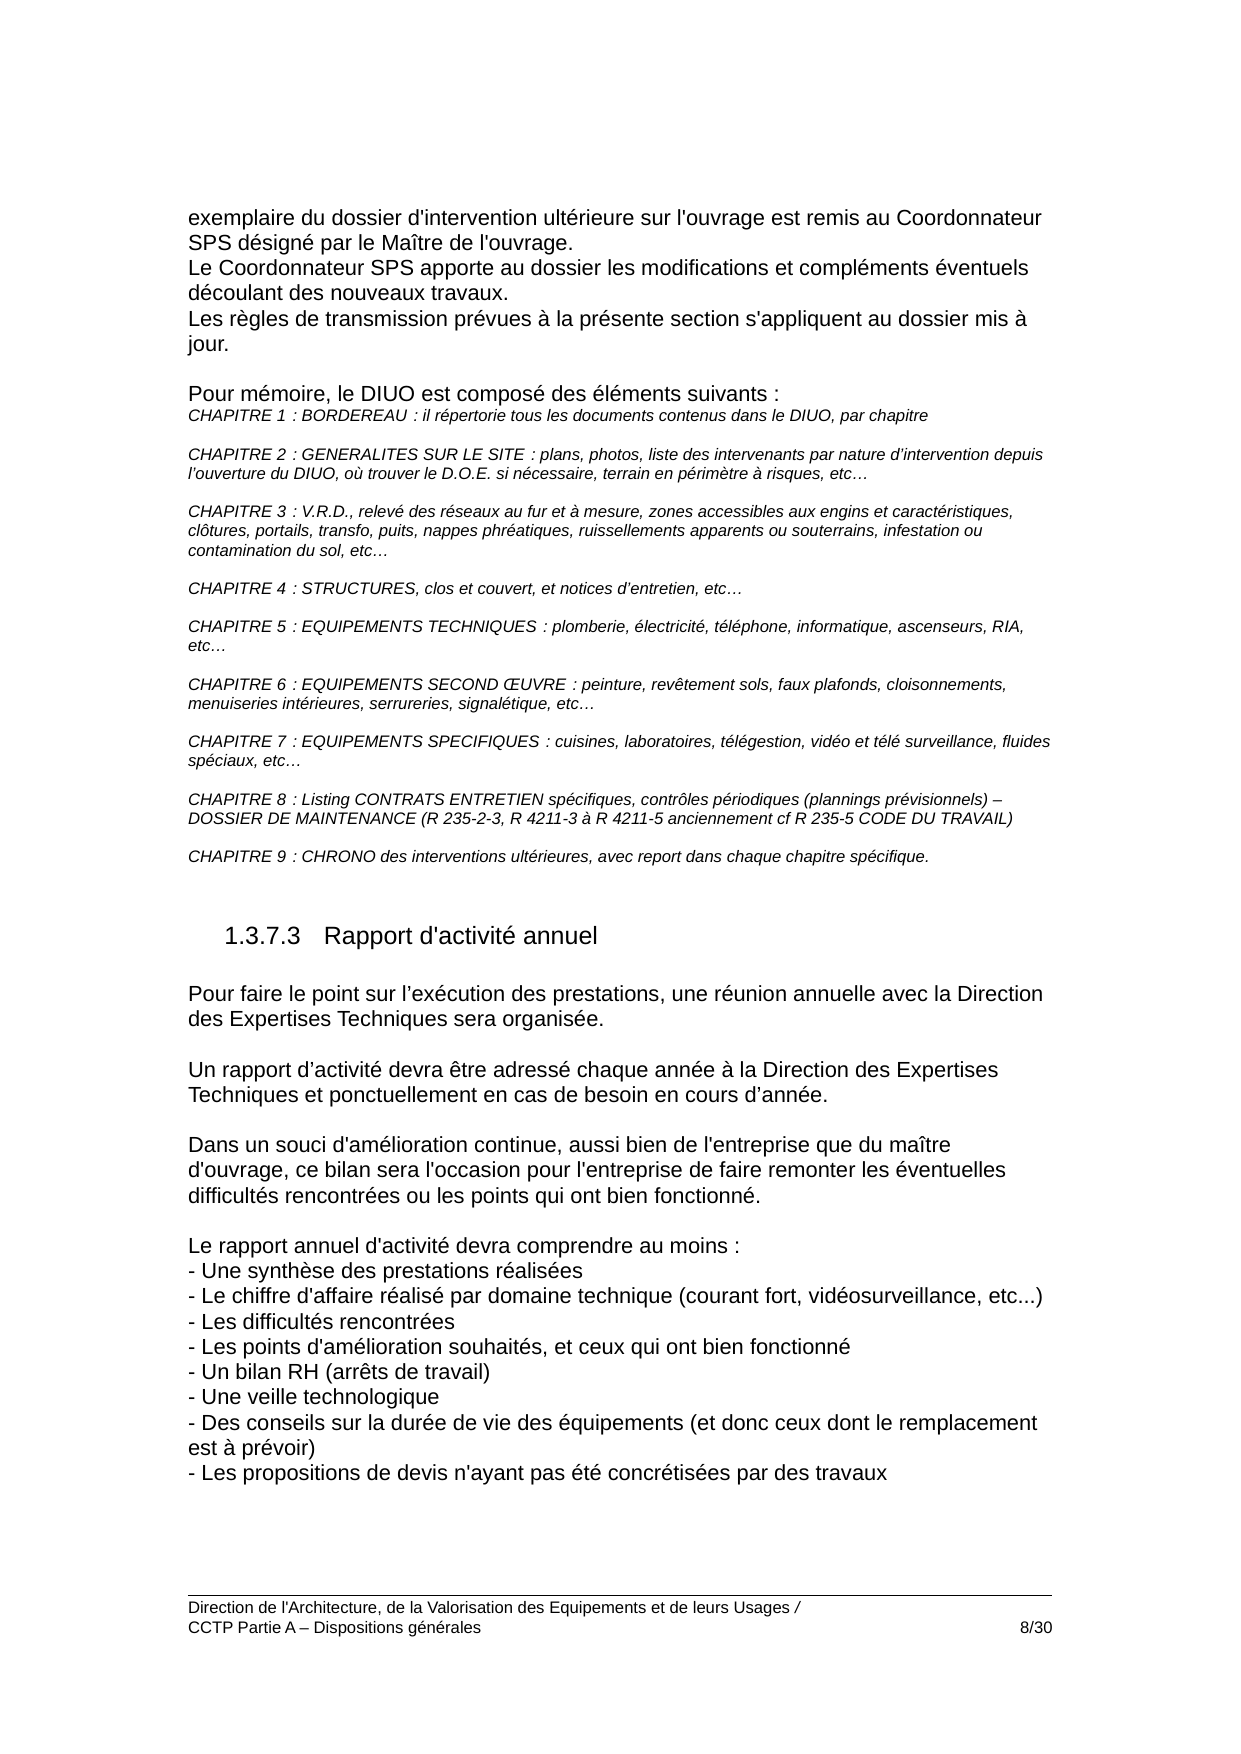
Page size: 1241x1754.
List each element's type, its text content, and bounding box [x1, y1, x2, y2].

text CHAPITRE 7 : EQUIPEMENTS SPECIFIQUES : cuisines, laboratoires, télégestion, vidéo et télé surveillance, fluides spéciaux, etc… [188, 732, 1052, 770]
text - Le chiffre d'affaire réalisé par domaine technique (courant fort, vidéosurveillance, etc...) [188, 1283, 1052, 1308]
text - Une veille technologique [188, 1384, 1052, 1409]
text CHAPITRE 2 : GENERALITES SUR LE SITE : plans, photos, liste des intervenants par nature d’intervention depuis l’ouverture du DIUO, où trouver le D.O.E. si nécessaire, terrain en périmètre à risques, etc… [188, 444, 1052, 483]
text CHAPITRE 5 : EQUIPEMENTS TECHNIQUES : plomberie, électricité, téléphone, informatique, ascenseurs, RIA, etc… [188, 617, 1052, 655]
text - Des conseils sur la durée de vie des équipements (et donc ceux dont le remplacement est à prévoir) [188, 1409, 1052, 1460]
text - Un bilan RH (arrêts de travail) [188, 1359, 1052, 1384]
text - Une synthèse des prestations réalisées [188, 1258, 1052, 1283]
text CHAPITRE 6 : EQUIPEMENTS SECOND ŒUVRE : peinture, revêtement sols, faux plafonds, cloisonnements, menuiseries intérieures, serrureries, signalétique, etc… [188, 674, 1052, 713]
subtitle Rapport d'activité annuel [188, 921, 1052, 950]
text Le rapport annuel d'activité devra comprendre au moins : [188, 1233, 1052, 1258]
text Un rapport d’activité devra être adressé chaque année à la Direction des Expertises Techniques et ponctuellement en cas de besoin en cours d’année. [188, 1056, 1052, 1107]
text CHAPITRE 8 : Listing CONTRATS ENTRETIEN spécifiques, contrôles périodiques (plannings prévisionnels) – DOSSIER DE MAINTENANCE (R 235-2-3, R 4211-3 à R 4211-5 anciennement cf R 235-5 CODE DU TRAVAIL) [188, 789, 1052, 828]
text - Les propositions de devis n'ayant pas été concrétisées par des travaux [188, 1460, 1052, 1485]
text exemplaire du dossier d'intervention ultérieure sur l'ouvrage est remis au Coordonnateur SPS désigné par le Maître de l'ouvrage. Le Coordonnateur SPS apporte au dossier les modifications et compléments éventuels découlant des nouveaux travaux. Les règles de transmission prévues à la présente section s'appliquent au dossier mis à jour. [188, 204, 1052, 356]
text CHAPITRE 9 : CHRONO des interventions ultérieures, avec report dans chaque chapitre spécifique. [188, 847, 1052, 866]
text - Les points d'amélioration souhaités, et ceux qui ont bien fonctionné [188, 1334, 1052, 1359]
text Dans un souci d'amélioration continue, aussi bien de l'entreprise que du maître d'ouvrage, ce bilan sera l'occasion pour l'entreprise de faire remonter les éventuelles difficultés rencontrées ou les points qui ont bien fonctionné. [188, 1132, 1052, 1208]
text CHAPITRE 4 : STRUCTURES, clos et couvert, et notices d’entretien, etc… [188, 579, 1052, 598]
text Pour faire le point sur l’exécution des prestations, une réunion annuelle avec la Direction des Expertises Techniques sera organisée. [188, 981, 1052, 1031]
text Pour mémoire, le DIUO est composé des éléments suivants : [188, 381, 1052, 406]
text - Les difficultés rencontrées [188, 1308, 1052, 1334]
text CHAPITRE 3 : V.R.D., relevé des réseaux au fur et à mesure, zones accessibles aux engins et caractéristiques, clôtures, portails, transfo, puits, nappes phréatiques, ruissellements apparents ou souterrains, infestation ou contamination du sol, etc… [188, 502, 1052, 559]
text CHAPITRE 1 : BORDEREAU : il répertorie tous les documents contenus dans le DIUO, par chapitre [188, 406, 1052, 425]
